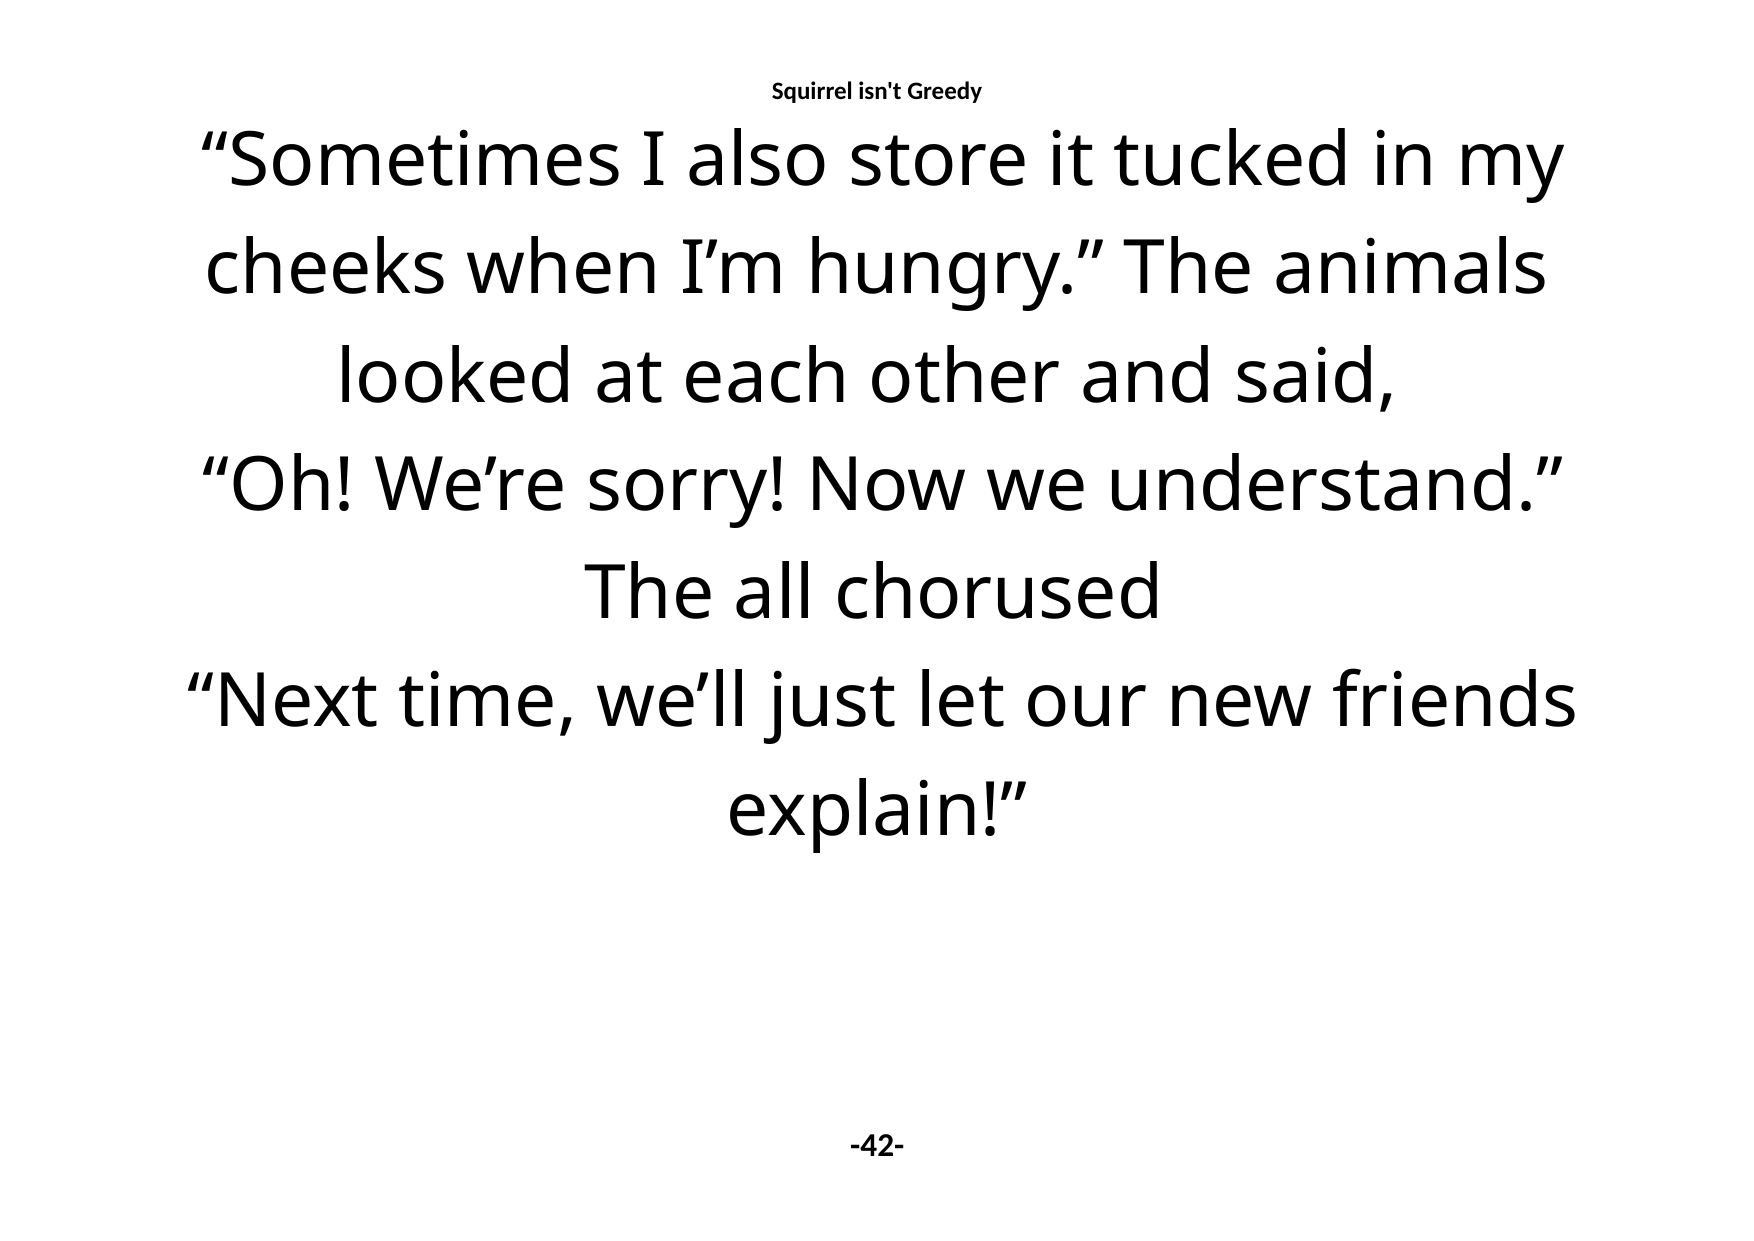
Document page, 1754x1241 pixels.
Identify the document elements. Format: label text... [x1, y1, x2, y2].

text “Next time, we’ll just let our new friends explain!” [150, 647, 1604, 857]
text The all chorused [150, 538, 1604, 641]
text “Oh! We’re sorry! Now we understand.” [150, 430, 1604, 532]
text “Sometimes I also store it tucked in my cheeks when I’m hungry.” The animals looked at each other and said, [150, 106, 1604, 424]
